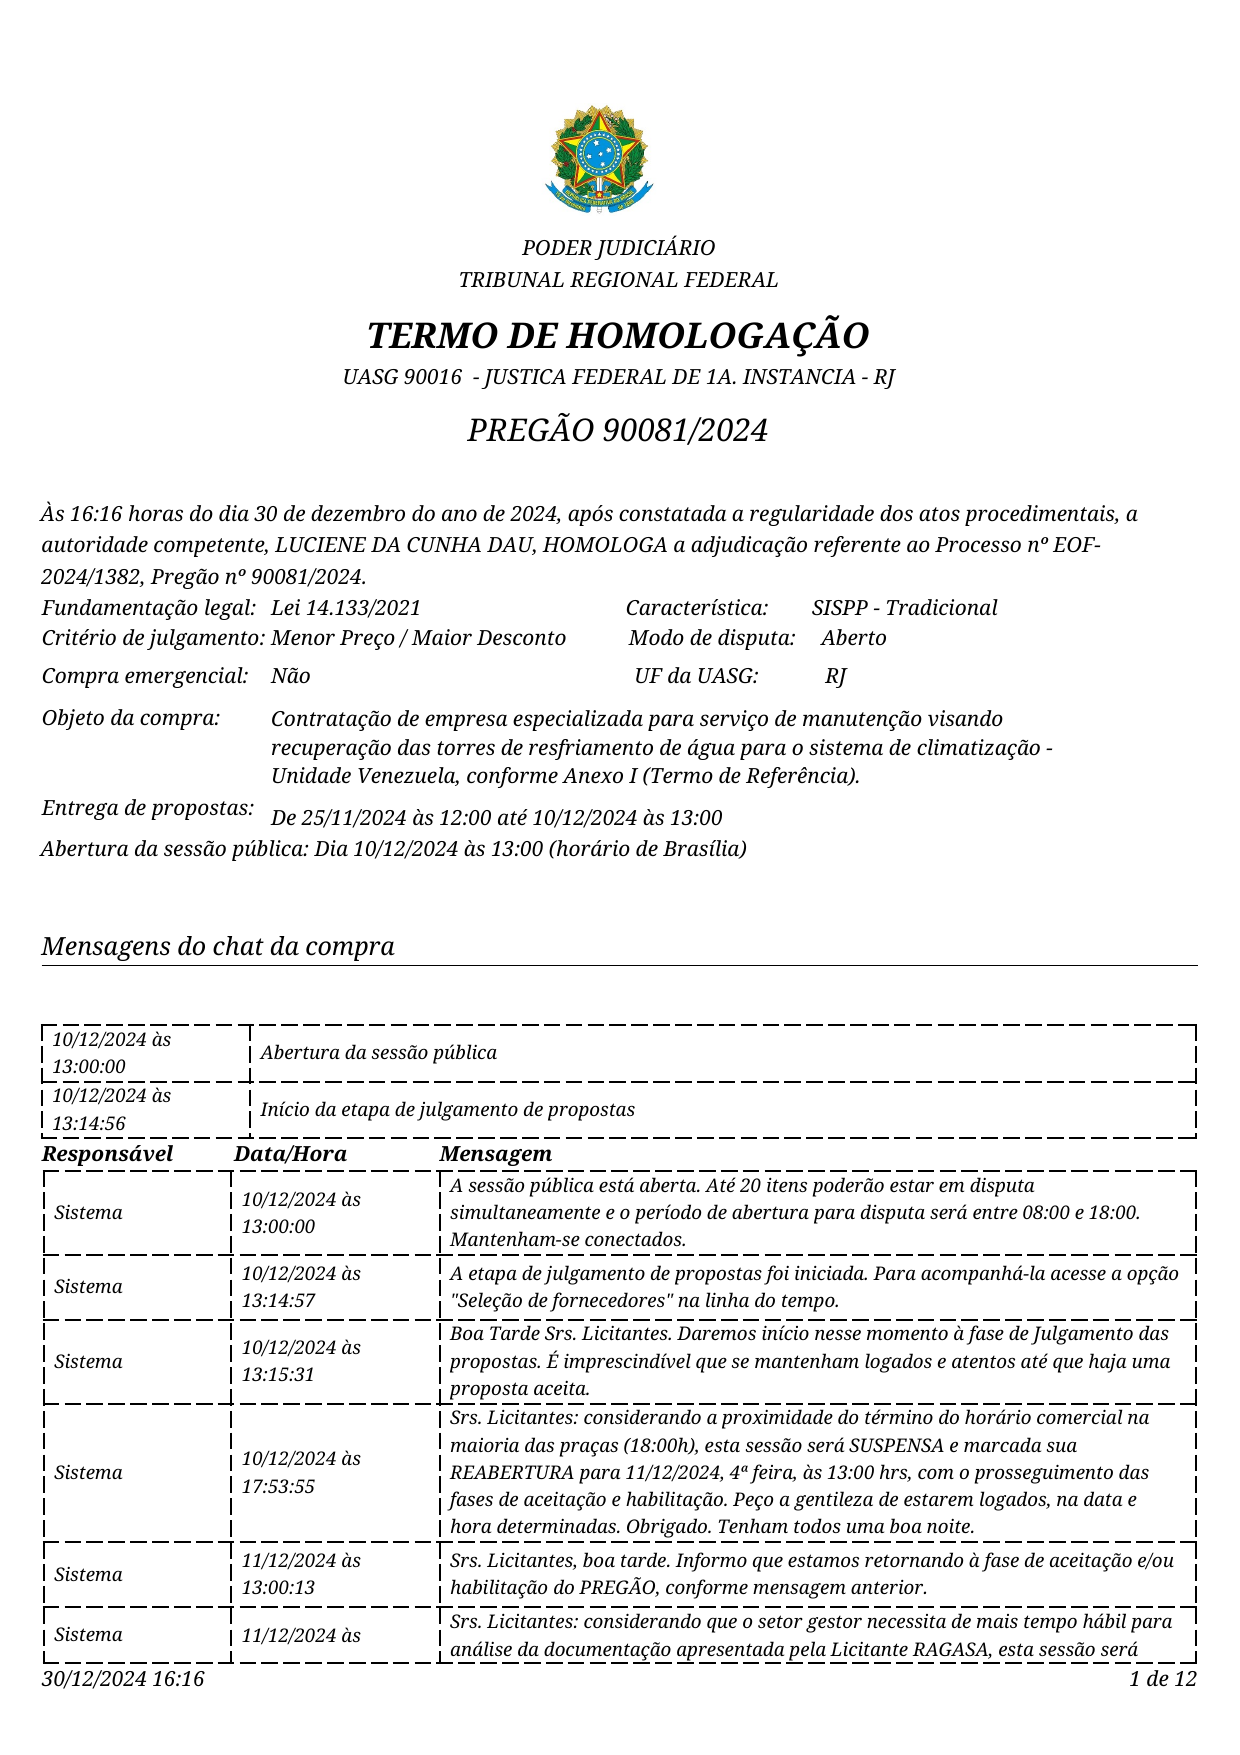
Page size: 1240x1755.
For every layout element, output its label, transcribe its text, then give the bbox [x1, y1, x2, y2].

text PODER JUDICIÁRIO [42, 233, 1198, 261]
text TRIBUNAL REGIONAL FEDERAL [42, 265, 1198, 293]
table_cell Não UF da UASG: RJ Contratação de empresa especializada para serviço de manutenção visando recuperação das torres de resfriamento de água para o sistema de climatização - Unidade Venezuela, conforme Anexo I (Termo de Referência). De 25/11/2024 às 12:00 até 10/12/2024 às 13:00 [271, 661, 1121, 834]
text Abertura da sessão pública: Dia 10/12/2024 às 13:00 (horário de Brasília) [40, 834, 1200, 862]
table_header 10/12/2024 às 13:00:00 [231, 1170, 439, 1254]
table_cell Srs. Licitantes, boa tarde. Informo que estamos retornando à fase de aceitação e/ou habilitação do PREGÃO, conforme mensagem anterior. [440, 1541, 1196, 1606]
table_cell Srs. Licitantes: considerando a proximidade do término do horário comercial na maioria das praças (18:00h), esta sessão será SUSPENSA e marcada sua REABERTURA para 11/12/2024, 4ª feira, às 13:00 hrs, com o prosseguimento das fases de aceitação e habilitação. Peço a gentileza de estarem logados, na data e hora determinadas. Obrigado. Tenham todos uma boa noite. [440, 1403, 1196, 1541]
table_cell Sistema [44, 1403, 231, 1541]
table_header Abertura da sessão pública [250, 1024, 1196, 1081]
text Às 16:16 horas do dia 30 de dezembro do ano de 2024, após constatada a regularidade dos atos procedimentais, a autoridade competente, LUCIENE DA CUNHA DAU, HOMOLOGA a adjudicação referente ao Processo nº EOF-2024/1382, Pregão nº 90081/2024. [40, 499, 1200, 590]
table_cell Boa Tarde Srs. Licitantes. Daremos início nesse momento à fase de Julgamento das propostas. É imprescindível que se mantenham logados e atentos até que haja uma proposta aceita. [440, 1319, 1196, 1403]
subtitle TERMO DE HOMOLOGAÇÃO [42, 311, 1198, 359]
table_cell Srs. Licitantes: considerando que o setor gestor necessita de mais tempo hábil para análise da documentação apresentada pela Licitante RAGASA, esta sessão será [440, 1606, 1196, 1662]
table_header Fundamentação legal: [42, 593, 271, 623]
table_cell 10/12/2024 às 13:14:56 [42, 1081, 250, 1137]
subtitle PREGÃO 90081/2024 [42, 408, 1198, 451]
text Responsável Data/Hora Mensagem [42, 1139, 1200, 1168]
table_cell Sistema [44, 1254, 231, 1319]
table_cell 10/12/2024 às 13:15:31 [231, 1319, 439, 1403]
table_cell 10/12/2024 às 13:14:57 [231, 1254, 439, 1319]
table_cell 10/12/2024 às 17:53:55 [231, 1403, 439, 1541]
table_cell 11/12/2024 às [231, 1606, 439, 1662]
table_cell 11/12/2024 às 13:00:13 [231, 1541, 439, 1606]
table_cell Menor Preço / Maior Desconto Modo de disputa: Aberto [271, 623, 1121, 661]
table_header Lei 14.133/2021 Característica: SISPP - Tradicional [271, 593, 1121, 623]
table_cell Sistema [44, 1606, 231, 1662]
table_header Sistema [44, 1170, 231, 1254]
table_cell A etapa de julgamento de propostas foi iniciada. Para acompanhá-la acesse a opção "Seleção de fornecedores" na linha do tempo. [440, 1254, 1196, 1319]
table_cell Sistema [44, 1541, 231, 1606]
table_header 10/12/2024 às 13:00:00 [42, 1024, 250, 1081]
text UASG 90016 - JUSTICA FEDERAL DE 1A. INSTANCIA - RJ [42, 362, 1198, 391]
table_cell Critério de julgamento: [42, 623, 271, 661]
subtitle Mensagens do chat da compra [41, 929, 1200, 963]
table_cell Compra emergencial: Objeto da compra: Entrega de propostas: [42, 661, 271, 834]
table_header A sessão pública está aberta. Até 20 itens poderão estar em disputa simultaneamente e o período de abertura para disputa será entre 08:00 e 18:00. Mantenham-se conectados. [440, 1170, 1196, 1254]
table_cell Sistema [44, 1319, 231, 1403]
table_cell Início da etapa de julgamento de propostas [250, 1081, 1196, 1137]
